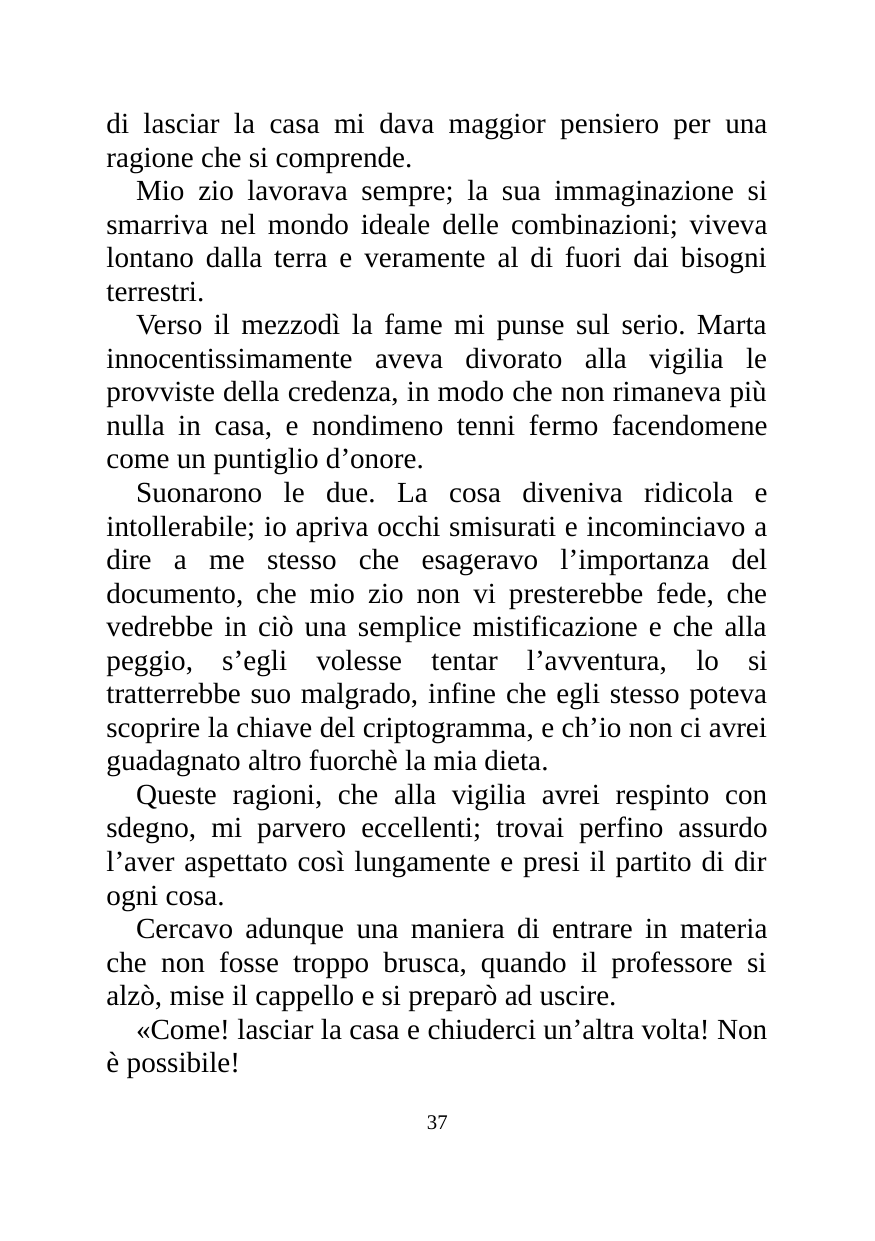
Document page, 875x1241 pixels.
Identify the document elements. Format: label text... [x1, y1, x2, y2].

text Suonarono le due. La cosa diveniva ridicola e intollerabile; io apriva occhi smisurati e incominciavo a dire a me stesso che esageravo l’importanza del documento, che mio zio non vi presterebbe fede, che vedrebbe in ciò una semplice mistificazione e che alla peggio, s’egli volesse tentar l’avventura, lo si tratterrebbe suo malgrado, infine che egli stesso poteva scoprire la chiave del criptogramma, e ch’io non ci avrei guadagnato altro fuorchè la mia dieta. [106, 475, 768, 777]
text Queste ragioni, che alla vigilia avrei respinto con sdegno, mi parvero eccellenti; trovai perfino assurdo l’aver aspettato così lungamente e presi il partito di dir ogni cosa. [106, 777, 768, 911]
text di lasciar la casa mi dava maggior pensiero per una ragione che si comprende. [106, 106, 768, 173]
text Cercavo adunque una maniera di entrare in materia che non fosse troppo brusca, quando il professore si alzò, mise il cappello e si preparò ad uscire. [106, 911, 768, 1012]
text Verso il mezzodì la fame mi punse sul serio. Marta innocentissimamente aveva divorato alla vigilia le provviste della credenza, in modo che non rimaneva più nulla in casa, e nondimeno tenni fermo facendomene come un puntiglio d’onore. [106, 307, 768, 475]
text «Come! lasciar la casa e chiuderci un’altra volta! Non è possibile! [106, 1012, 768, 1079]
text Mio zio lavorava sempre; la sua immaginazione si smarriva nel mondo ideale delle combinazioni; viveva lontano dalla terra e veramente al di fuori dai bisogni terrestri. [106, 173, 768, 307]
